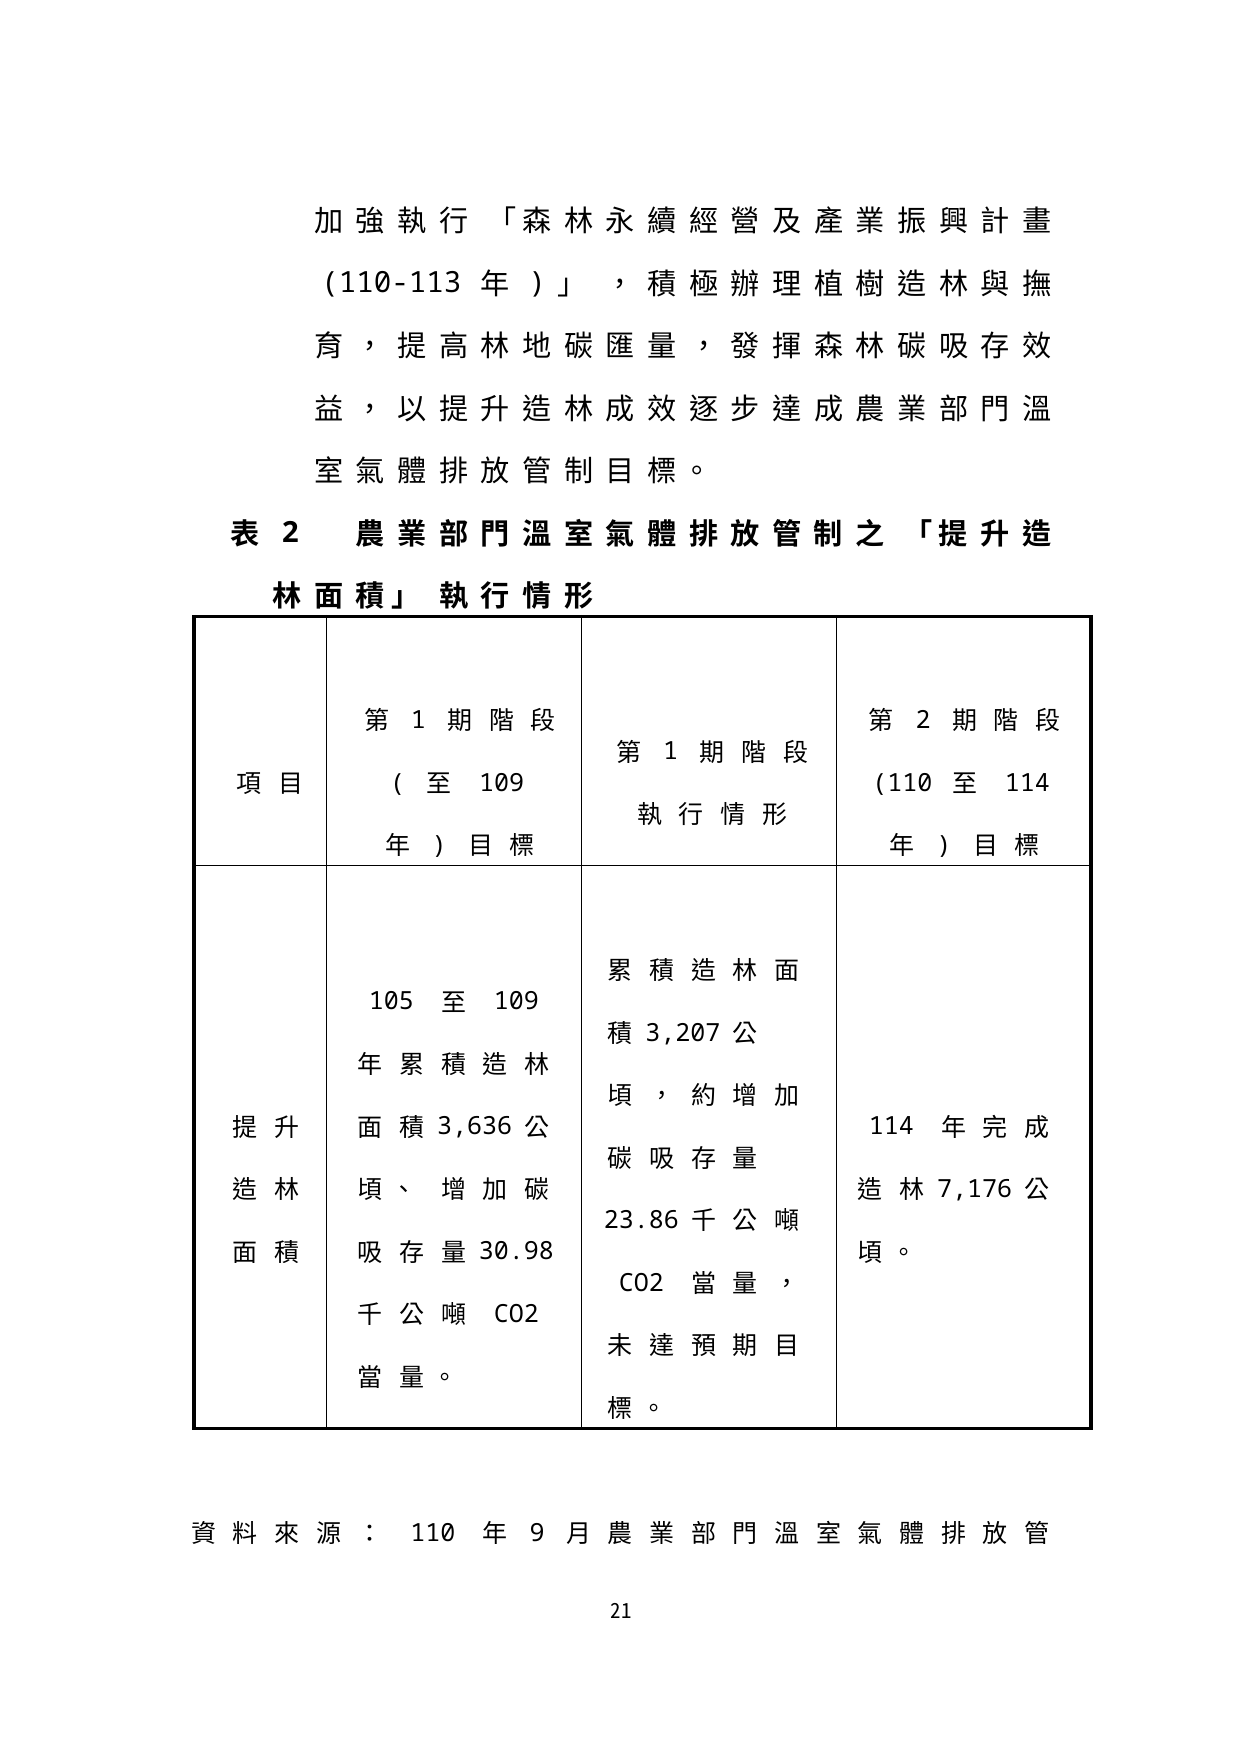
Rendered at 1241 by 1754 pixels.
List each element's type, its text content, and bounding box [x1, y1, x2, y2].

text 表2 農業部門溫室氣體排放管制之「提升造林面積」執行情形 [183, 490, 1058, 615]
text 加強執行「森林永續經營及產業振興計畫(110-113年)」，積極辦理植樹造林與撫育，提高林地碳匯量，發揮森林碳吸存效益，以提升造林成效逐步達成農業部門溫室氣體排放管制目標。 [271, 177, 1058, 490]
table_cell 提升造林面積 [196, 866, 326, 1427]
text 資料來源：110年9月農業部門溫室氣體排放管 [183, 1490, 1058, 1552]
table_cell 累積造林面積3,207公頃，約增加碳吸存量23.86千公噸CO2當量，未達預期目標。 [582, 866, 836, 1427]
table_header 第1期階段(至109年)目標 [327, 618, 581, 865]
table_cell 114年完成造林7,176公頃。 [837, 866, 1089, 1427]
table_header 第1期階段執行情形 [582, 618, 836, 865]
table_cell 105至109年累積造林面積3,636公頃、增加碳吸存量30.98千公噸CO2當量。 [327, 866, 581, 1427]
table_header 第2期階段(110至114年)目標 [837, 618, 1089, 865]
table_header 項目 [196, 618, 326, 865]
